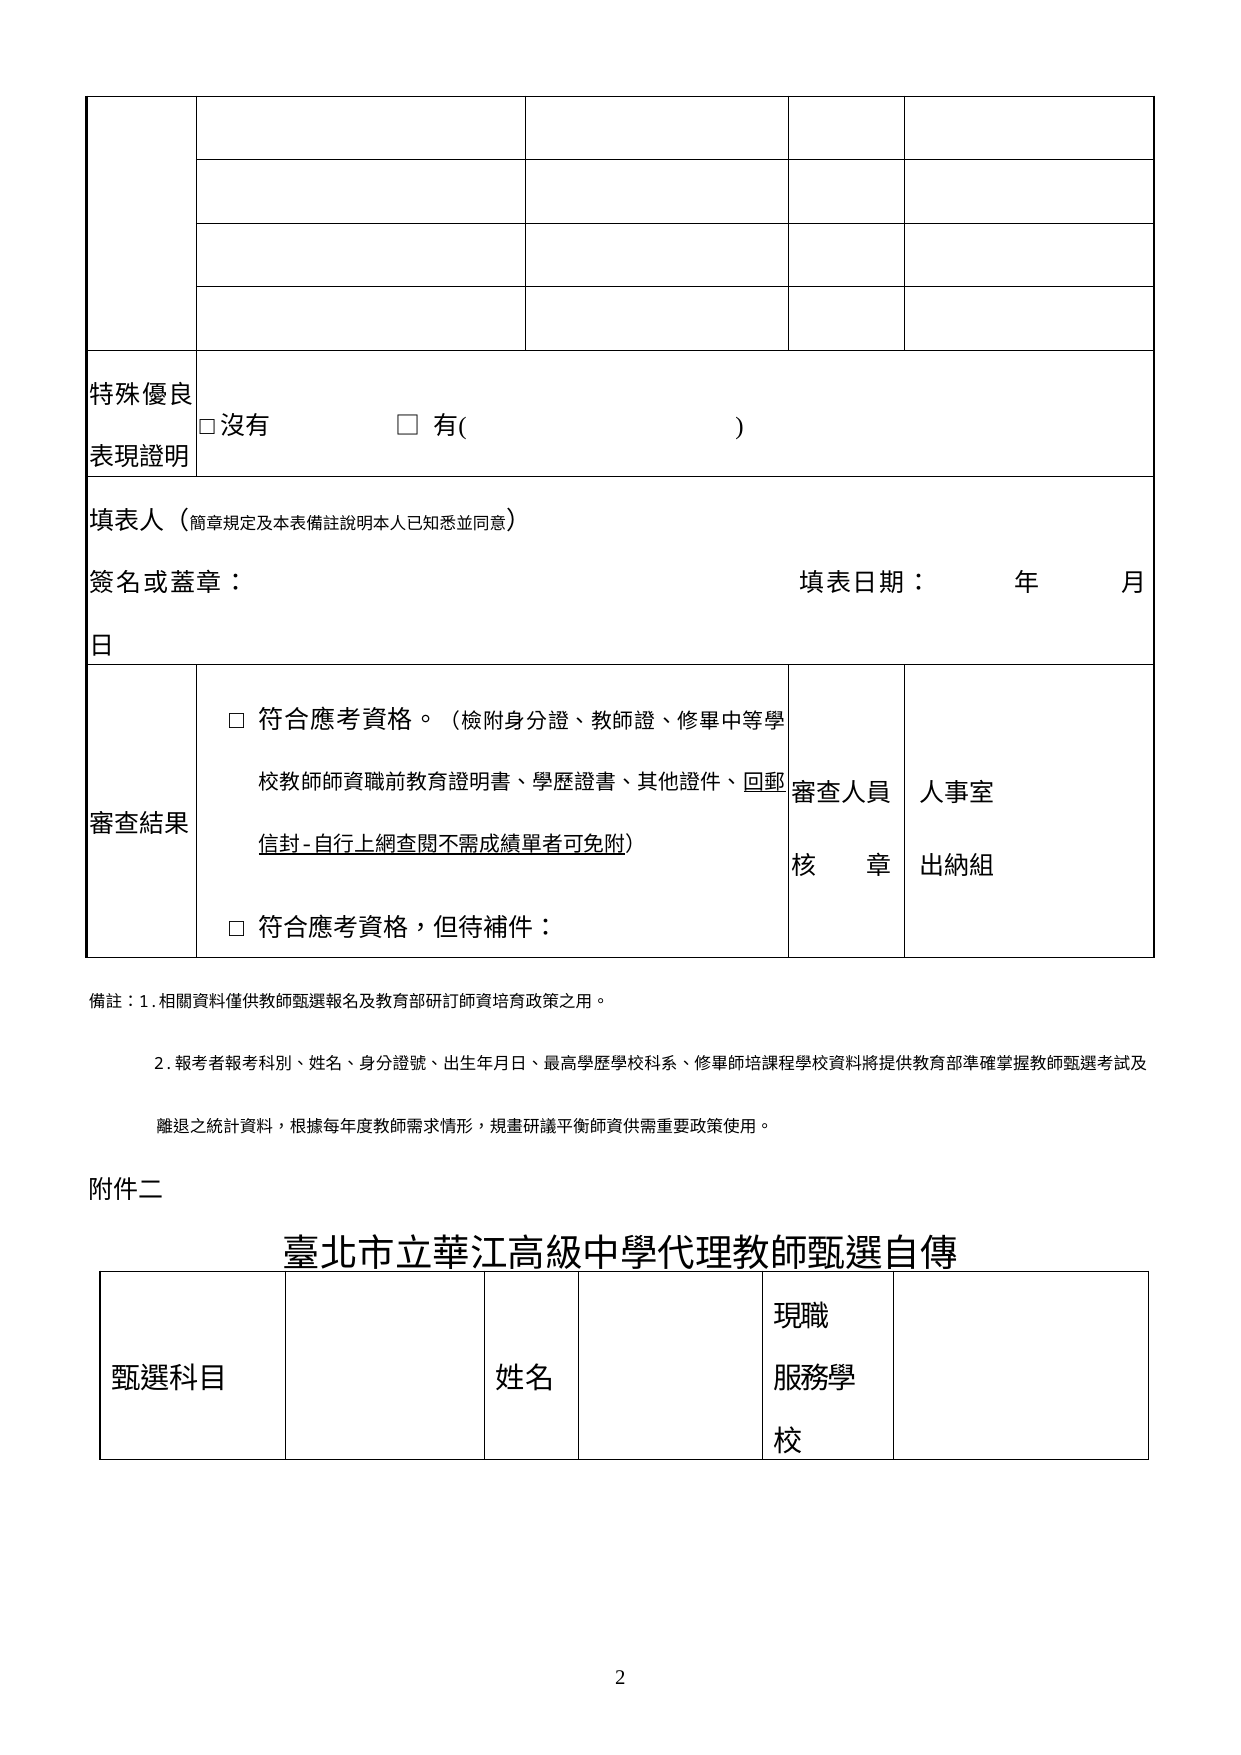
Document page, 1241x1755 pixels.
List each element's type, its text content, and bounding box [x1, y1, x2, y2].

table_header 甄選科目 [101, 1272, 285, 1459]
table_cell [526, 287, 788, 350]
table_cell [197, 287, 525, 350]
table_cell [905, 287, 1153, 350]
table_header 現職 服務學校 [763, 1272, 893, 1459]
table_cell [789, 97, 904, 159]
table_header 姓名 [485, 1272, 578, 1459]
table_cell 特殊優良表現證明 [88, 351, 196, 476]
table_cell 符合應考資格。（檢附身分證、教師證、修畢中等學校教師師資職前教育證明書、學歷證書、其他證件、回郵信封-自行上網查閱不需成績單者可免附） 符合應考資格，但待補件： [197, 665, 788, 957]
text 2.報考者報考科別、姓名、身分證號、出生年月日、最高學歷學校科系、修畢師培課程學校資料將提供教育部準確掌握教師甄選考試及離退之統計資料，根據每年度教師需求情形，規畫研議平衡師資供需重要政策使用。 [73, 1021, 1152, 1146]
table_cell 審查人員 核 章 [789, 665, 904, 957]
table_cell [789, 287, 904, 350]
table_header [579, 1272, 762, 1459]
table_cell 填表人（簡章規定及本表備註說明本人已知悉並同意） 簽名或蓋章： 填表日期： 年 月 日 [88, 477, 1153, 664]
text 臺北市立華江高級中學代理教師甄選自傳 [89, 1208, 1152, 1271]
table_cell [197, 160, 525, 223]
table_cell [905, 224, 1153, 286]
table_cell 人事室 出納組 [905, 665, 1153, 957]
table_cell [88, 97, 196, 350]
table_cell [526, 224, 788, 286]
table_cell □ 沒有 □ 有( ) [197, 351, 1153, 476]
table_cell [905, 97, 1153, 159]
table_header [286, 1272, 484, 1459]
table_cell [789, 224, 904, 286]
text 附件二 [89, 1146, 1152, 1208]
table_cell [526, 160, 788, 223]
table_cell 審查結果 [88, 665, 196, 957]
table_cell [197, 224, 525, 286]
table_cell [905, 160, 1153, 223]
table_cell [789, 160, 904, 223]
table_header [894, 1272, 1148, 1459]
table_cell [526, 97, 788, 159]
table_cell [197, 97, 525, 159]
text 備註：1.相關資料僅供教師甄選報名及教育部研訂師資培育政策之用。 [89, 958, 1152, 1021]
